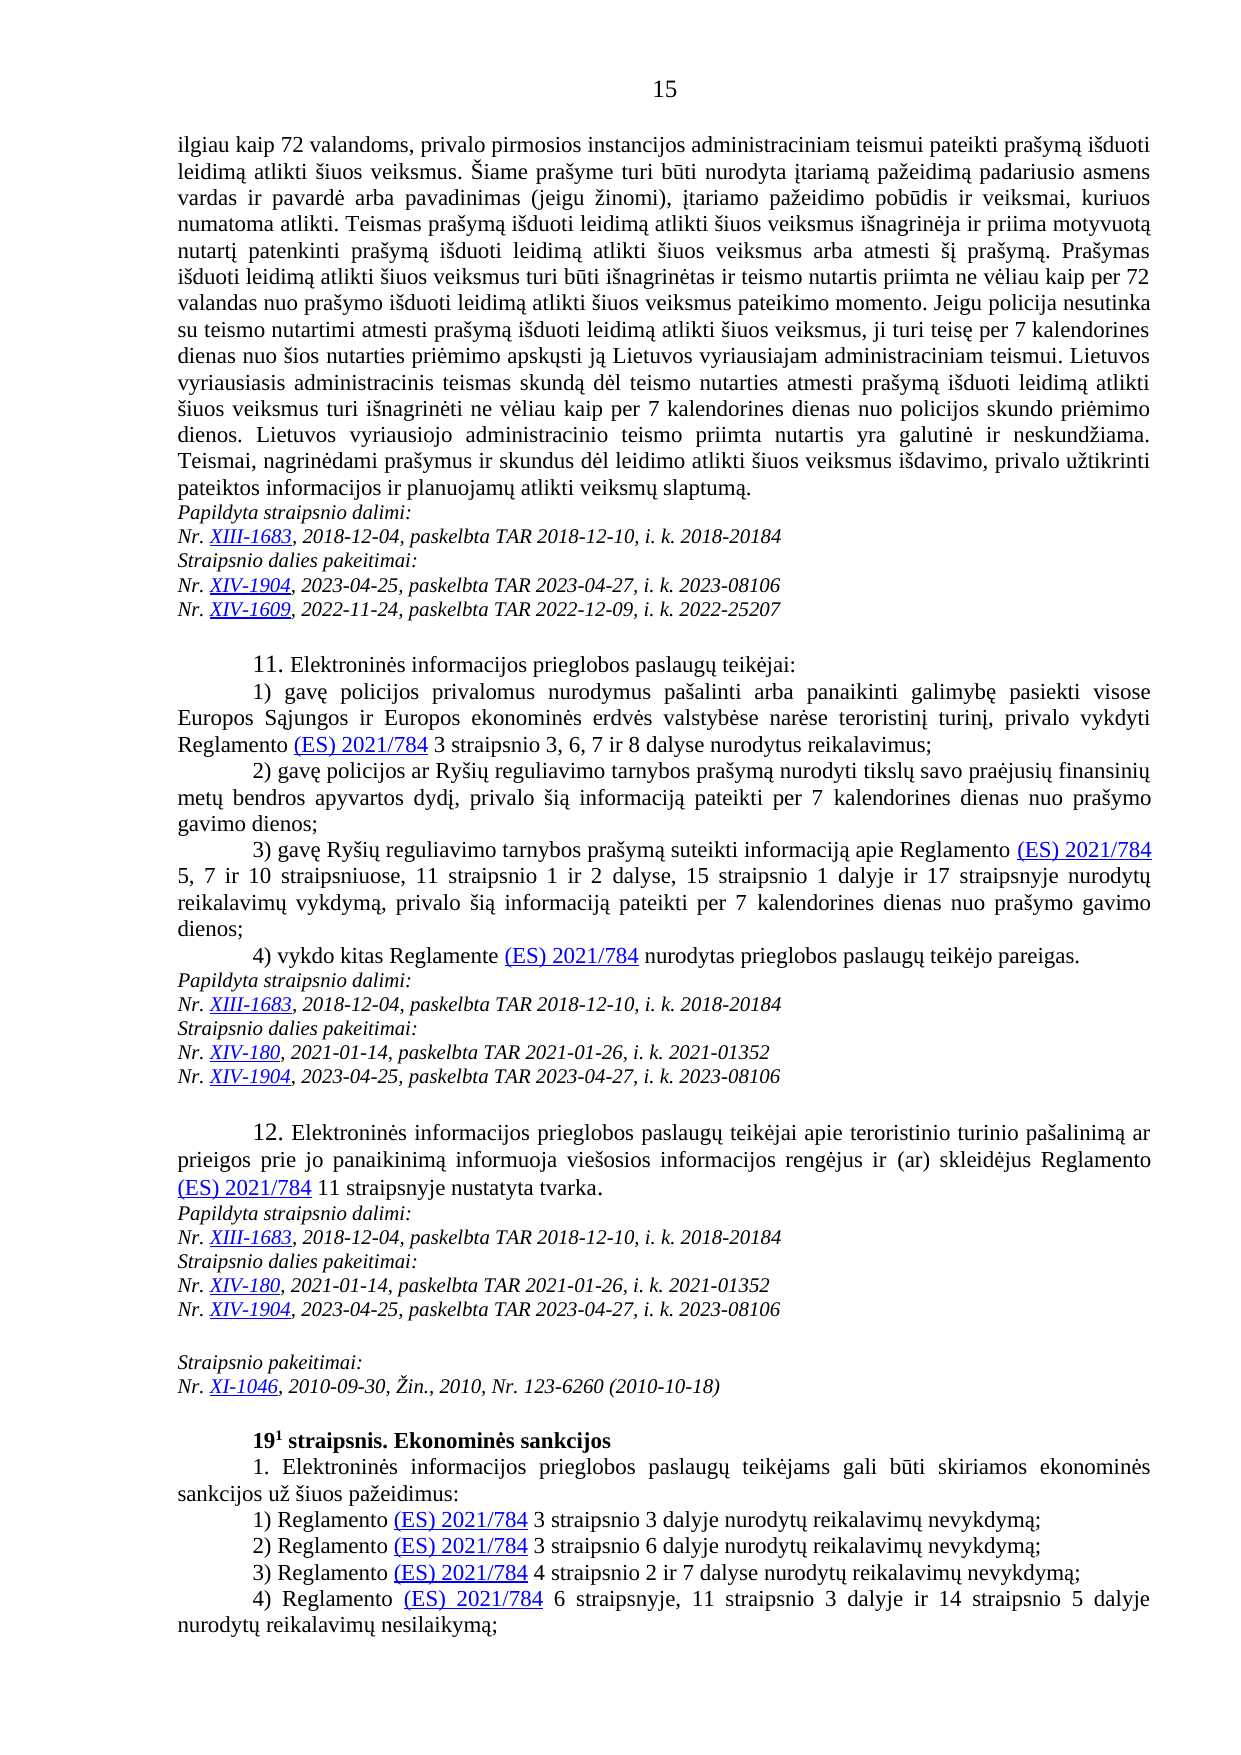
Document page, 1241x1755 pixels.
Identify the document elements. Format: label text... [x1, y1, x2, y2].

text Nr. XIV-1904, 2023-04-25, paskelbta TAR 2023-04-27, i. k. 2023-08106 [177, 1064, 1152, 1088]
text 2) Reglamento (ES) 2021/784 3 straipsnio 6 dalyje nurodytų reikalavimų nevykdymą; [177, 1532, 1152, 1559]
text ilgiau kaip 72 valandoms, privalo pirmosios instancijos administraciniam teismui pateikti prašymą išduoti leidimą atlikti šiuos veiksmus. Šiame prašyme turi būti nurodyta įtariamą pažeidimą padariusio asmens vardas ir pavardė arba pavadinimas (jeigu žinomi), įtariamo pažeidimo pobūdis ir veiksmai, kuriuos numatoma atlikti. Teismas prašymą išduoti leidimą atlikti šiuos veiksmus išnagrinėja ir priima motyvuotą nutartį patenkinti prašymą išduoti leidimą atlikti šiuos veiksmus arba atmesti šį prašymą. Prašymas išduoti leidimą atlikti šiuos veiksmus turi būti išnagrinėtas ir teismo nutartis priimta ne vėliau kaip per 72 valandas nuo prašymo išduoti leidimą atlikti šiuos veiksmus pateikimo momento. Jeigu policija nesutinka su teismo nutartimi atmesti prašymą išduoti leidimą atlikti šiuos veiksmus, ji turi teisę per 7 kalendorines dienas nuo šios nutarties priėmimo apskųsti ją Lietuvos vyriausiajam administraciniam teismui. Lietuvos vyriausiasis administracinis teismas skundą dėl teismo nutarties atmesti prašymą išduoti leidimą atlikti šiuos veiksmus turi išnagrinėti ne vėliau kaip per 7 kalendorines dienas nuo policijos skundo priėmimo dienos. Lietuvos vyriausiojo administracinio teismo priimta nutartis yra galutinė ir neskundžiama. Teismai, nagrinėdami prašymus ir skundus dėl leidimo atlikti šiuos veiksmus išdavimo, privalo užtikrinti pateiktos informacijos ir planuojamų atlikti veiksmų slaptumą. [177, 131, 1152, 500]
text 3) Reglamento (ES) 2021/784 4 straipsnio 2 ir 7 dalyse nurodytų reikalavimų nevykdymą; [177, 1559, 1152, 1585]
text Nr. XIV-1904, 2023-04-25, paskelbta TAR 2023-04-27, i. k. 2023-08106 [177, 1297, 1152, 1321]
text 11. Elektroninės informacijos prieglobos paslaugų teikėjai: [177, 649, 1152, 678]
text Nr. XIV-180, 2021-01-14, paskelbta TAR 2021-01-26, i. k. 2021-01352 [177, 1040, 1152, 1064]
text 1) Reglamento (ES) 2021/784 3 straipsnio 3 dalyje nurodytų reikalavimų nevykdymą; [177, 1506, 1152, 1532]
text 191 straipsnis. Ekonominės sankcijos [177, 1427, 1152, 1453]
text Straipsnio dalies pakeitimai: [177, 1249, 1152, 1273]
text Papildyta straipsnio dalimi: [177, 500, 1152, 524]
text Nr. XI-1046, 2010-09-30, Žin., 2010, Nr. 123-6260 (2010-10-18) [177, 1374, 1152, 1398]
text Nr. XIV-180, 2021-01-14, paskelbta TAR 2021-01-26, i. k. 2021-01352 [177, 1273, 1152, 1297]
text 1) gavę policijos privalomus nurodymus pašalinti arba panaikinti galimybę pasiekti visose Europos Sąjungos ir Europos ekonominės erdvės valstybėse narėse teroristinį turinį, privalo vykdyti Reglamento (ES) 2021/784 3 straipsnio 3, 6, 7 ir 8 dalyse nurodytus reikalavimus; [177, 678, 1152, 757]
text Straipsnio dalies pakeitimai: [177, 548, 1152, 572]
text Straipsnio dalies pakeitimai: [177, 1016, 1152, 1040]
text Nr. XIV-1904, 2023-04-25, paskelbta TAR 2023-04-27, i. k. 2023-08106 [177, 572, 1152, 597]
text 1. Elektroninės informacijos prieglobos paslaugų teikėjams gali būti skiriamos ekonominės sankcijos už šiuos pažeidimus: [177, 1453, 1152, 1506]
text Nr. XIV-1609, 2022-11-24, paskelbta TAR 2022-12-09, i. k. 2022-25207 [177, 597, 1152, 621]
text Papildyta straipsnio dalimi: [177, 1201, 1152, 1225]
text Nr. XIII-1683, 2018-12-04, paskelbta TAR 2018-12-10, i. k. 2018-20184 [177, 1225, 1152, 1249]
text Straipsnio pakeitimai: [177, 1350, 1152, 1374]
text 12. Elektroninės informacijos prieglobos paslaugų teikėjai apie teroristinio turinio pašalinimą ar prieigos prie jo panaikinimą informuoja viešosios informacijos rengėjus ir (ar) skleidėjus Reglamento (ES) 2021/784 11 straipsnyje nustatyta tvarka. [177, 1117, 1152, 1201]
text 3) gavę Ryšių reguliavimo tarnybos prašymą suteikti informaciją apie Reglamento (ES) 2021/784 5, 7 ir 10 straipsniuose, 11 straipsnio 1 ir 2 dalyse, 15 straipsnio 1 dalyje ir 17 straipsnyje nurodytų reikalavimų vykdymą, privalo šią informaciją pateikti per 7 kalendorines dienas nuo prašymo gavimo dienos; [177, 836, 1152, 942]
text 4) vykdo kitas Reglamente (ES) 2021/784 nurodytas prieglobos paslaugų teikėjo pareigas. [177, 942, 1152, 968]
text Nr. XIII-1683, 2018-12-04, paskelbta TAR 2018-12-10, i. k. 2018-20184 [177, 524, 1152, 548]
text Papildyta straipsnio dalimi: [177, 968, 1152, 992]
text Nr. XIII-1683, 2018-12-04, paskelbta TAR 2018-12-10, i. k. 2018-20184 [177, 992, 1152, 1016]
text 4) Reglamento (ES) 2021/784 6 straipsnyje, 11 straipsnio 3 dalyje ir 14 straipsnio 5 dalyje nurodytų reikalavimų nesilaikymą; [177, 1585, 1152, 1638]
text 2) gavę policijos ar Ryšių reguliavimo tarnybos prašymą nurodyti tikslų savo praėjusių finansinių metų bendros apyvartos dydį, privalo šią informaciją pateikti per 7 kalendorines dienas nuo prašymo gavimo dienos; [177, 757, 1152, 836]
